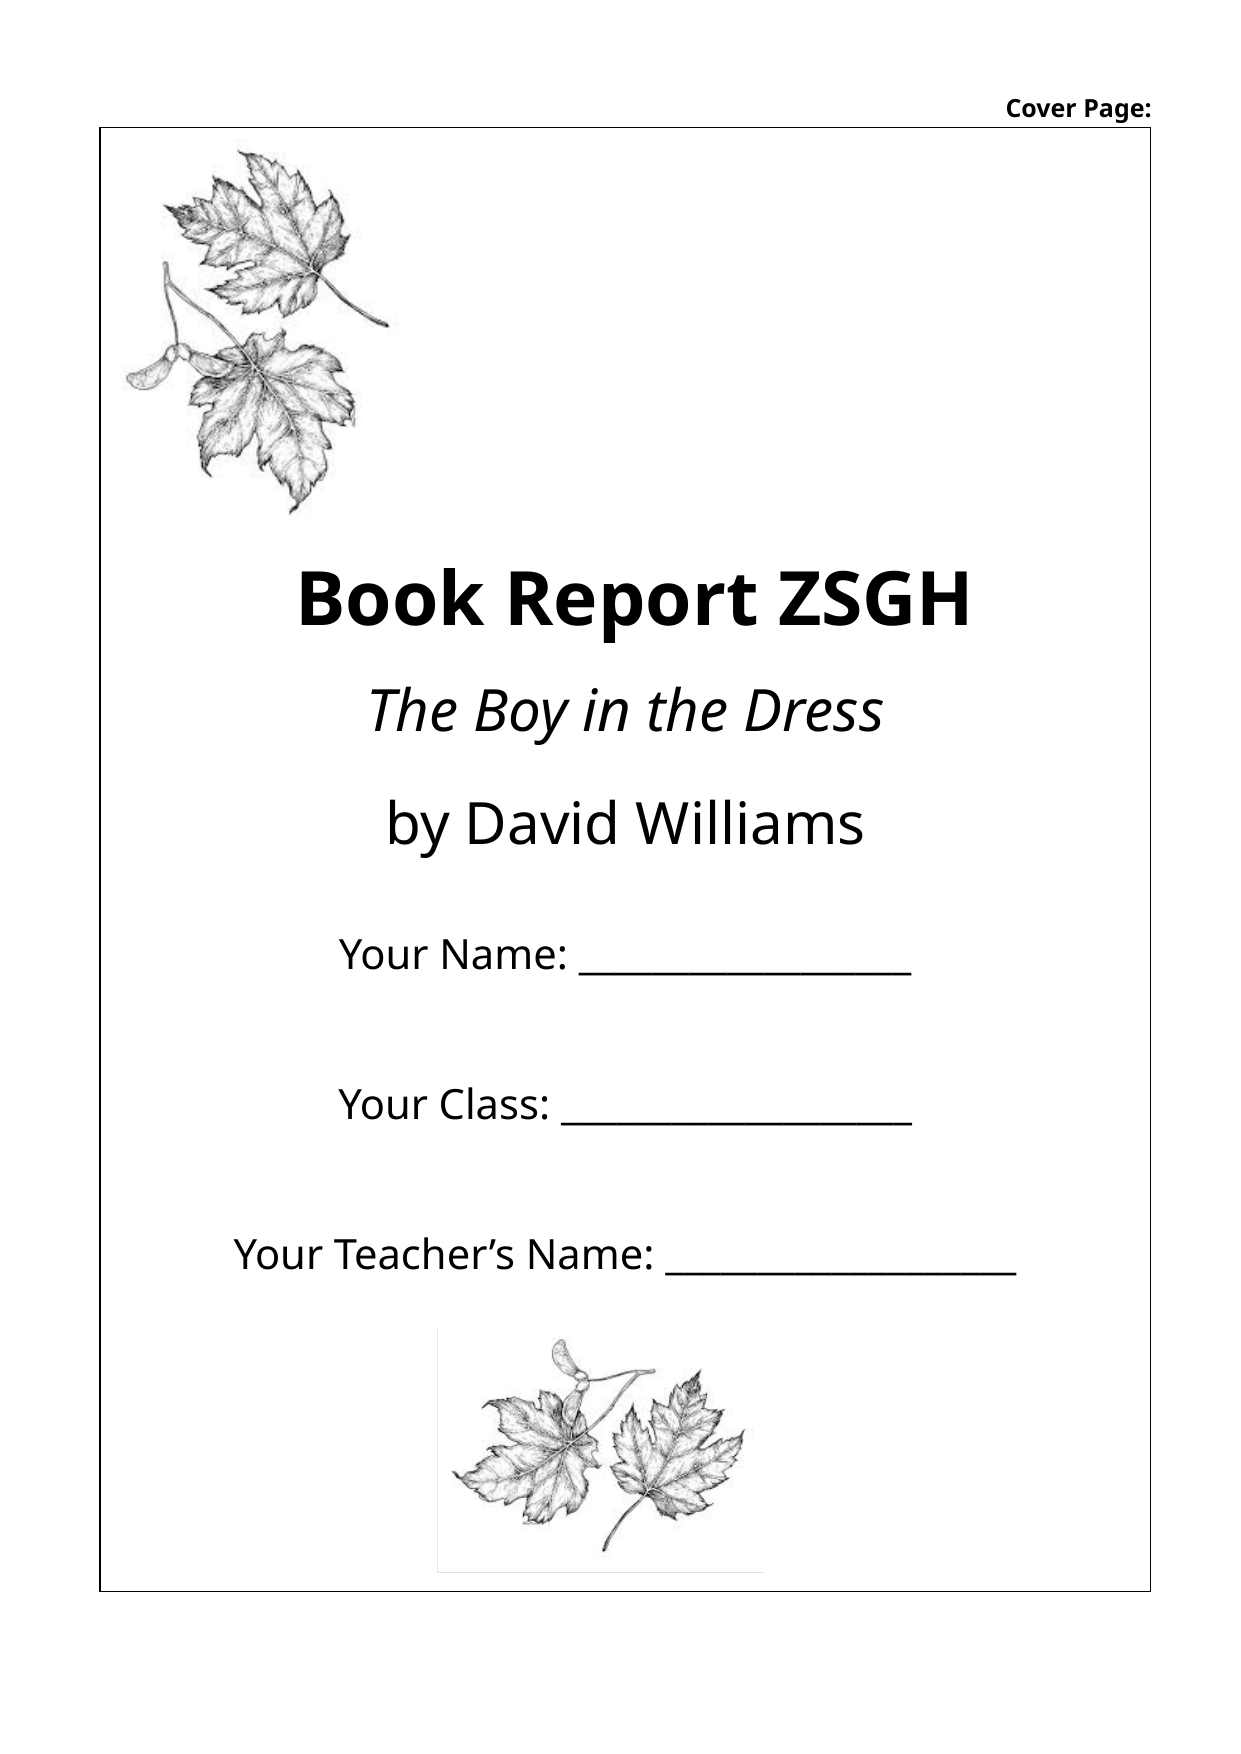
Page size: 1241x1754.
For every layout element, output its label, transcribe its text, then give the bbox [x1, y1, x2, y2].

text Cover Page: [89, 89, 1152, 127]
table_header [89, 127, 99, 1591]
picture [111, 128, 415, 533]
picture [436, 1328, 764, 1574]
table_header Book Report ZSGH The Boy in the Dress by David Williams Your Name: __________________ Your Class: ___________________ Your Teacher’s Name: ___________________ [101, 128, 1150, 1591]
